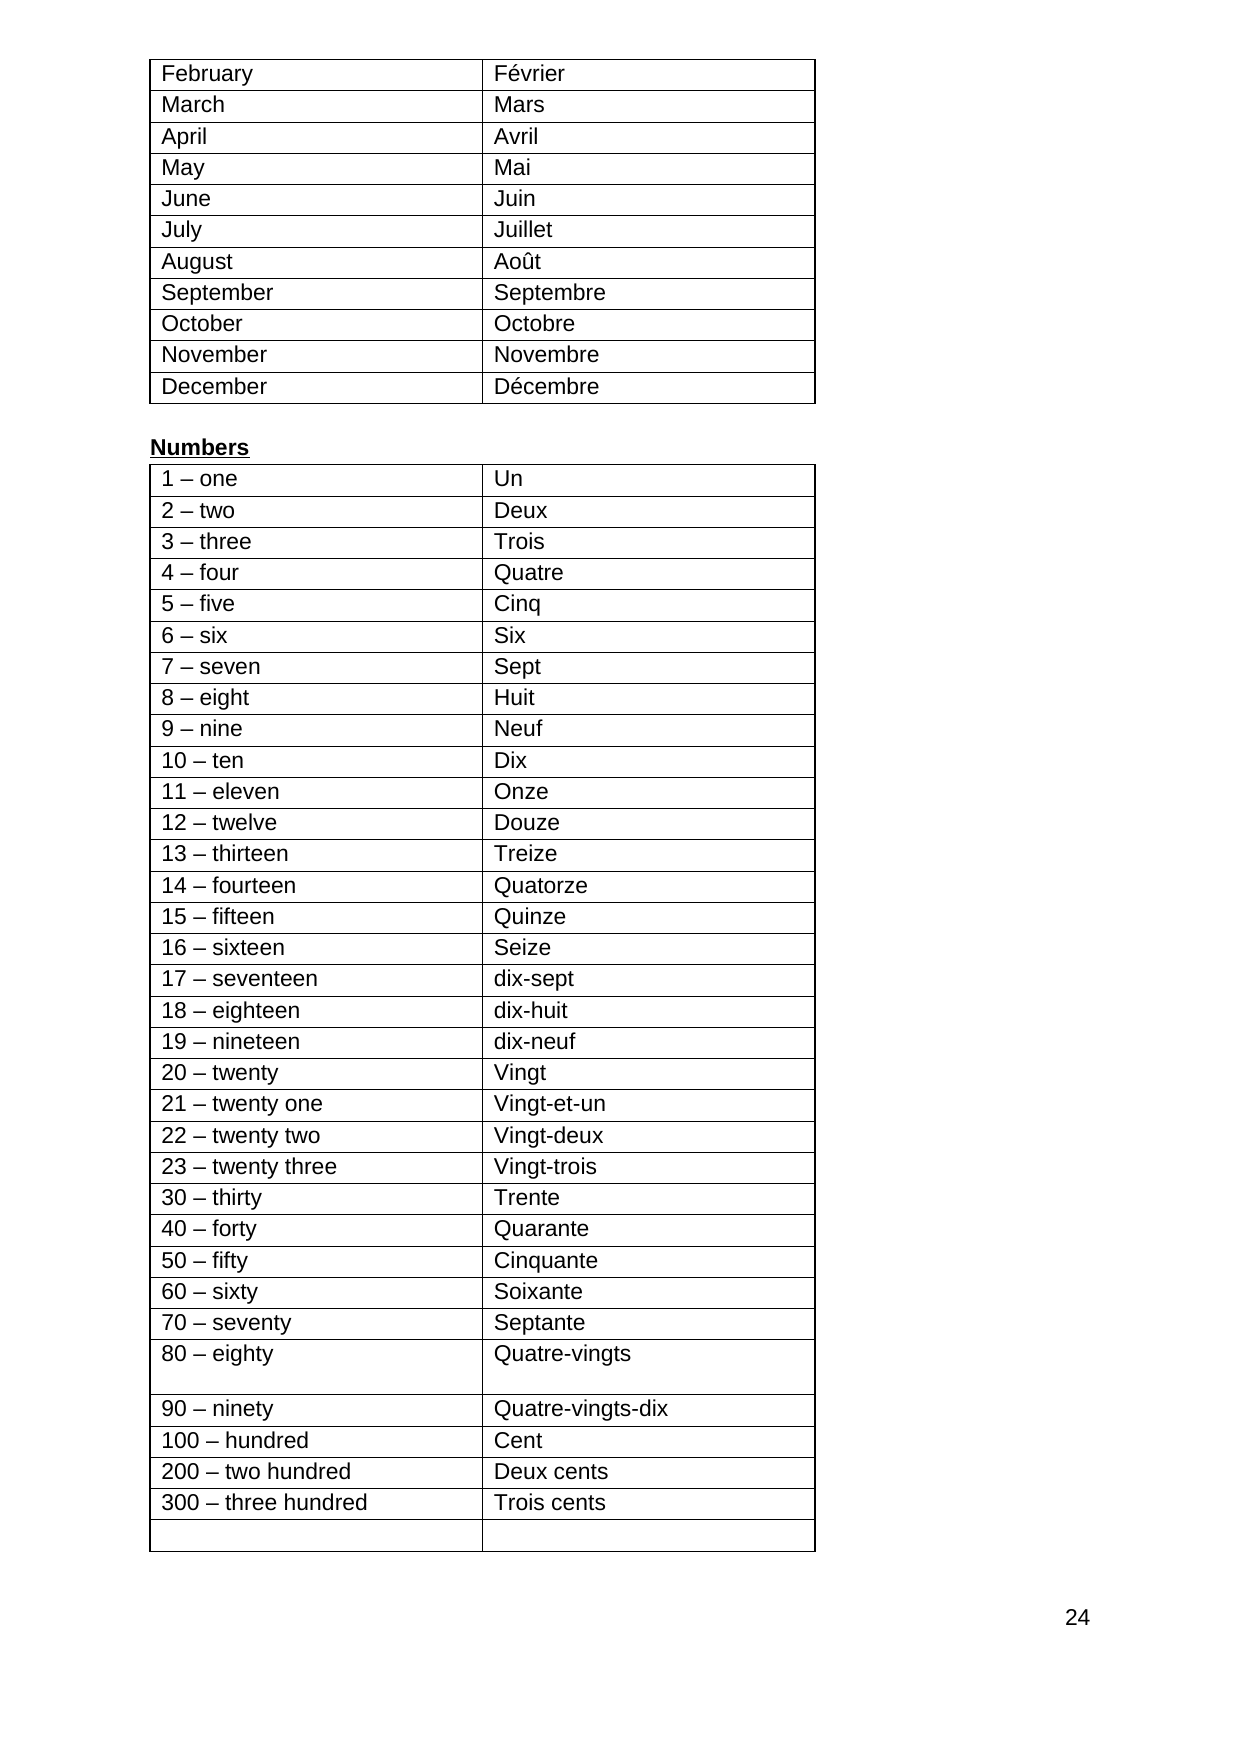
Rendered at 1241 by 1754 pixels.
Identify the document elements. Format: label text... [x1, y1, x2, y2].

table_cell 18 – eighteen [151, 997, 482, 1027]
table_cell 4 – four [151, 559, 482, 589]
table_cell 50 – fifty [151, 1247, 482, 1277]
table_cell Mars [483, 91, 814, 122]
table_cell Seize [483, 934, 814, 964]
table_cell Deux cents [483, 1458, 814, 1488]
table_cell dix-sept [483, 965, 814, 996]
table_cell 17 – seventeen [151, 965, 482, 996]
table_cell June [151, 185, 482, 215]
table_cell July [151, 216, 482, 247]
table_cell Huit [483, 684, 814, 714]
table_cell March [151, 91, 482, 122]
table_cell Avril [483, 123, 814, 153]
table_cell Trois [483, 528, 814, 558]
table_cell Septembre [483, 279, 814, 309]
table_cell Vingt [483, 1059, 814, 1089]
table_cell 80 – eighty [151, 1340, 482, 1394]
table_cell [151, 1520, 482, 1551]
table_cell 8 – eight [151, 684, 482, 714]
table_cell 19 – nineteen [151, 1028, 482, 1058]
table_cell 14 – fourteen [151, 872, 482, 902]
table_cell 11 – eleven [151, 778, 482, 808]
table_cell Vingt-et-un [483, 1090, 814, 1121]
table_cell May [151, 154, 482, 184]
table_cell Juillet [483, 216, 814, 247]
table_cell [483, 1520, 814, 1551]
table_cell Juin [483, 185, 814, 215]
table_cell Six [483, 622, 814, 652]
table_cell Quatre [483, 559, 814, 589]
table_cell April [151, 123, 482, 153]
table_cell Mai [483, 154, 814, 184]
table_cell 12 – twelve [151, 809, 482, 839]
table_cell Cinq [483, 590, 814, 621]
table_cell Sept [483, 653, 814, 683]
table_cell August [151, 248, 482, 278]
table_cell Soixante [483, 1278, 814, 1308]
table_cell November [151, 341, 482, 372]
table_cell 21 – twenty one [151, 1090, 482, 1121]
table_cell 20 – twenty [151, 1059, 482, 1089]
table_cell Vingt-trois [483, 1153, 814, 1183]
table_cell Septante [483, 1309, 814, 1339]
table_cell 40 – forty [151, 1215, 482, 1246]
table_cell Treize [483, 840, 814, 871]
table_cell Douze [483, 809, 814, 839]
table_cell 10 – ten [151, 747, 482, 777]
table_cell Neuf [483, 715, 814, 746]
table_cell 15 – fifteen [151, 903, 482, 933]
table_cell 6 – six [151, 622, 482, 652]
table_cell 90 – ninety [151, 1395, 482, 1426]
table_cell Août [483, 248, 814, 278]
table_cell October [151, 310, 482, 340]
table_cell dix-neuf [483, 1028, 814, 1058]
table_cell 30 – thirty [151, 1184, 482, 1214]
table_cell Quinze [483, 903, 814, 933]
table_cell Décembre [483, 373, 814, 403]
table_cell Octobre [483, 310, 814, 340]
table_cell Quatorze [483, 872, 814, 902]
table_cell December [151, 373, 482, 403]
table_cell Quatre-vingts-dix [483, 1395, 814, 1426]
table_cell 23 – twenty three [151, 1153, 482, 1183]
table_cell 9 – nine [151, 715, 482, 746]
table_cell 100 – hundred [151, 1427, 482, 1457]
table_cell Onze [483, 778, 814, 808]
table_cell 70 – seventy [151, 1309, 482, 1339]
table_cell 200 – two hundred [151, 1458, 482, 1488]
table_cell February [151, 60, 482, 90]
table_cell Deux [483, 497, 814, 527]
table_cell Novembre [483, 341, 814, 372]
table_cell 16 – sixteen [151, 934, 482, 964]
table_header 1 – one [151, 465, 482, 496]
table_cell Dix [483, 747, 814, 777]
table_cell dix-huit [483, 997, 814, 1027]
table_cell September [151, 279, 482, 309]
table_cell 7 – seven [151, 653, 482, 683]
table_cell Quatre-vingts [483, 1340, 814, 1394]
table_cell Trente [483, 1184, 814, 1214]
table_cell Quarante [483, 1215, 814, 1246]
table_cell 13 – thirteen [151, 840, 482, 871]
table_cell 5 – five [151, 590, 482, 621]
table_cell Vingt-deux [483, 1122, 814, 1152]
table_cell Cent [483, 1427, 814, 1457]
table_cell Cinquante [483, 1247, 814, 1277]
table_cell 22 – twenty two [151, 1122, 482, 1152]
table_cell Trois cents [483, 1489, 814, 1519]
table_cell 3 – three [151, 528, 482, 558]
table_cell 2 – two [151, 497, 482, 527]
table_cell Février [483, 60, 814, 90]
table_header Un [483, 465, 814, 496]
text Numbers [150, 434, 1090, 460]
table_cell 60 – sixty [151, 1278, 482, 1308]
table_cell 300 – three hundred [151, 1489, 482, 1519]
